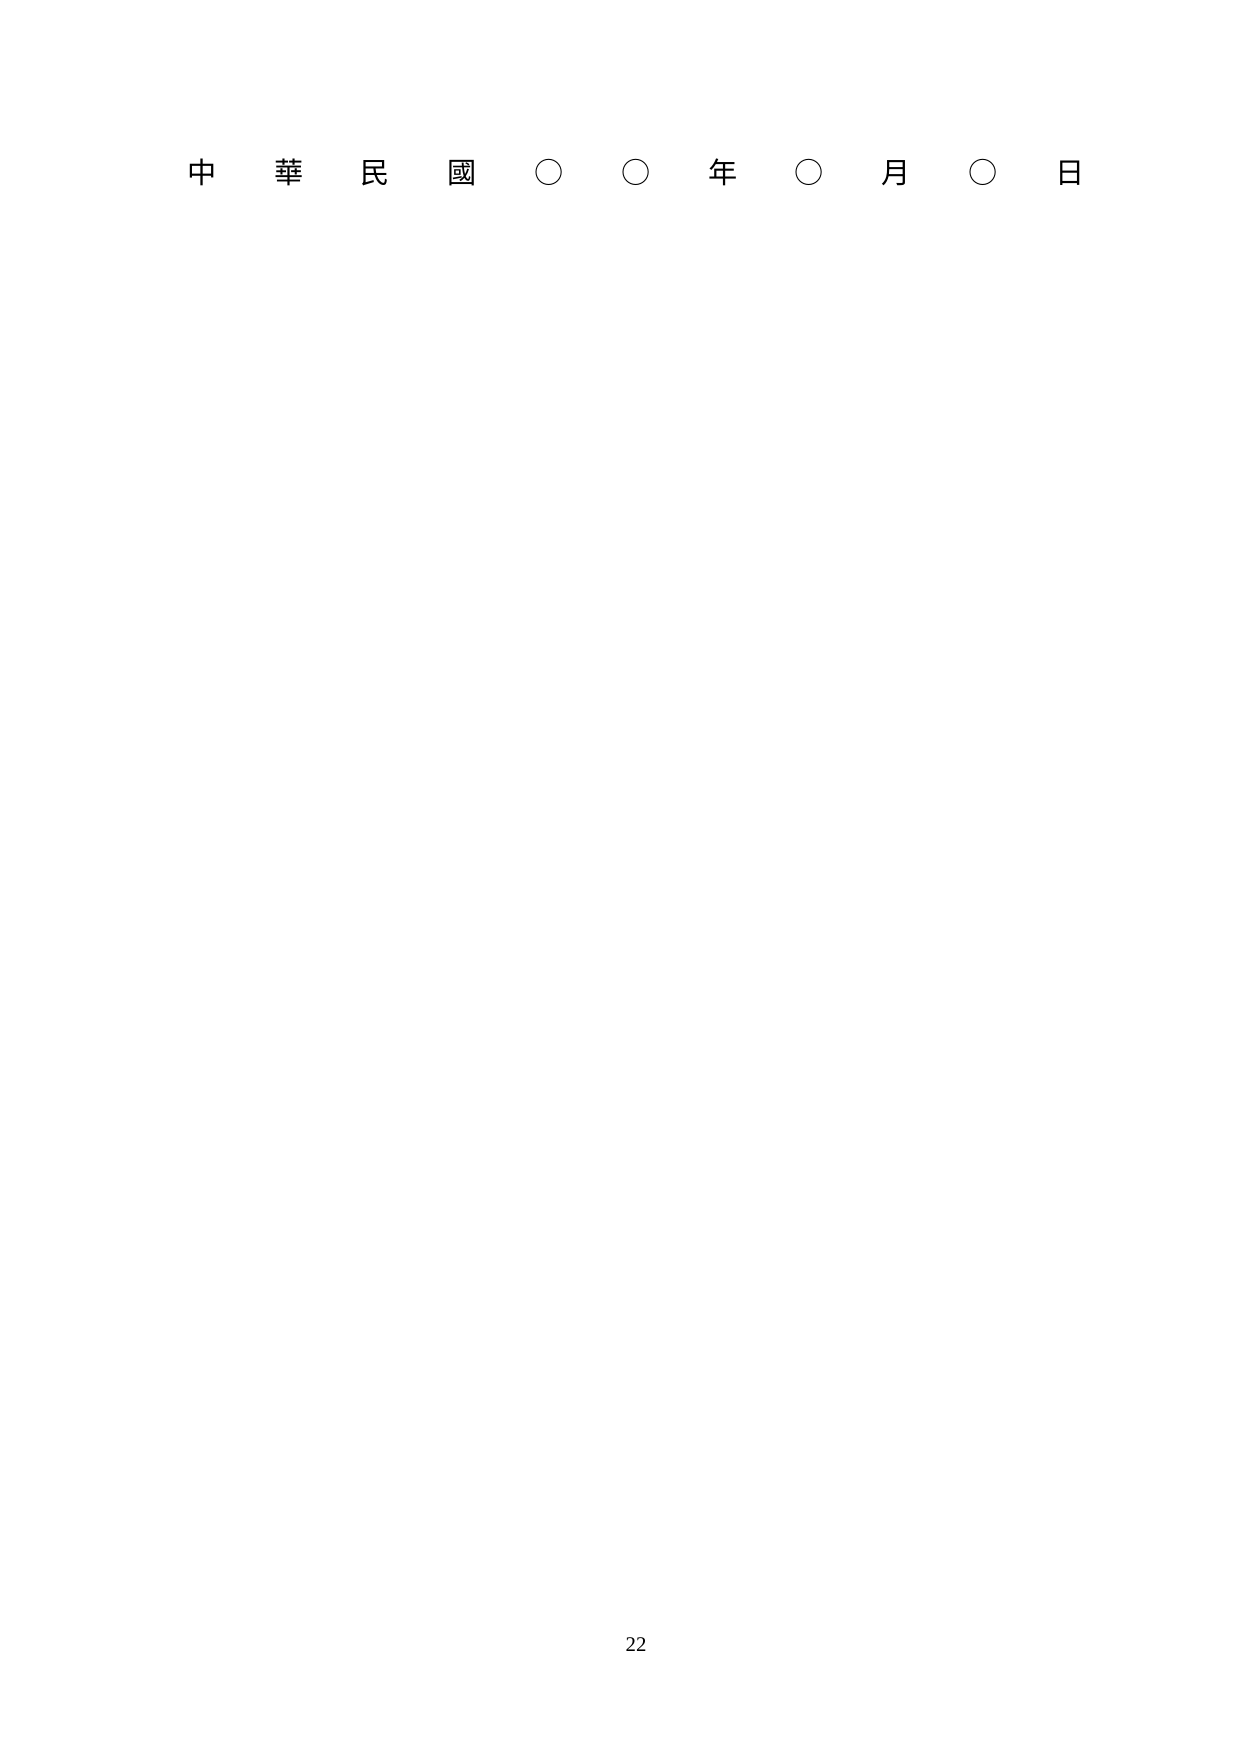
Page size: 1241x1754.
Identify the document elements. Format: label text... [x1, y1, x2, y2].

text 中華民國○○年○月○日 [187, 150, 1084, 192]
